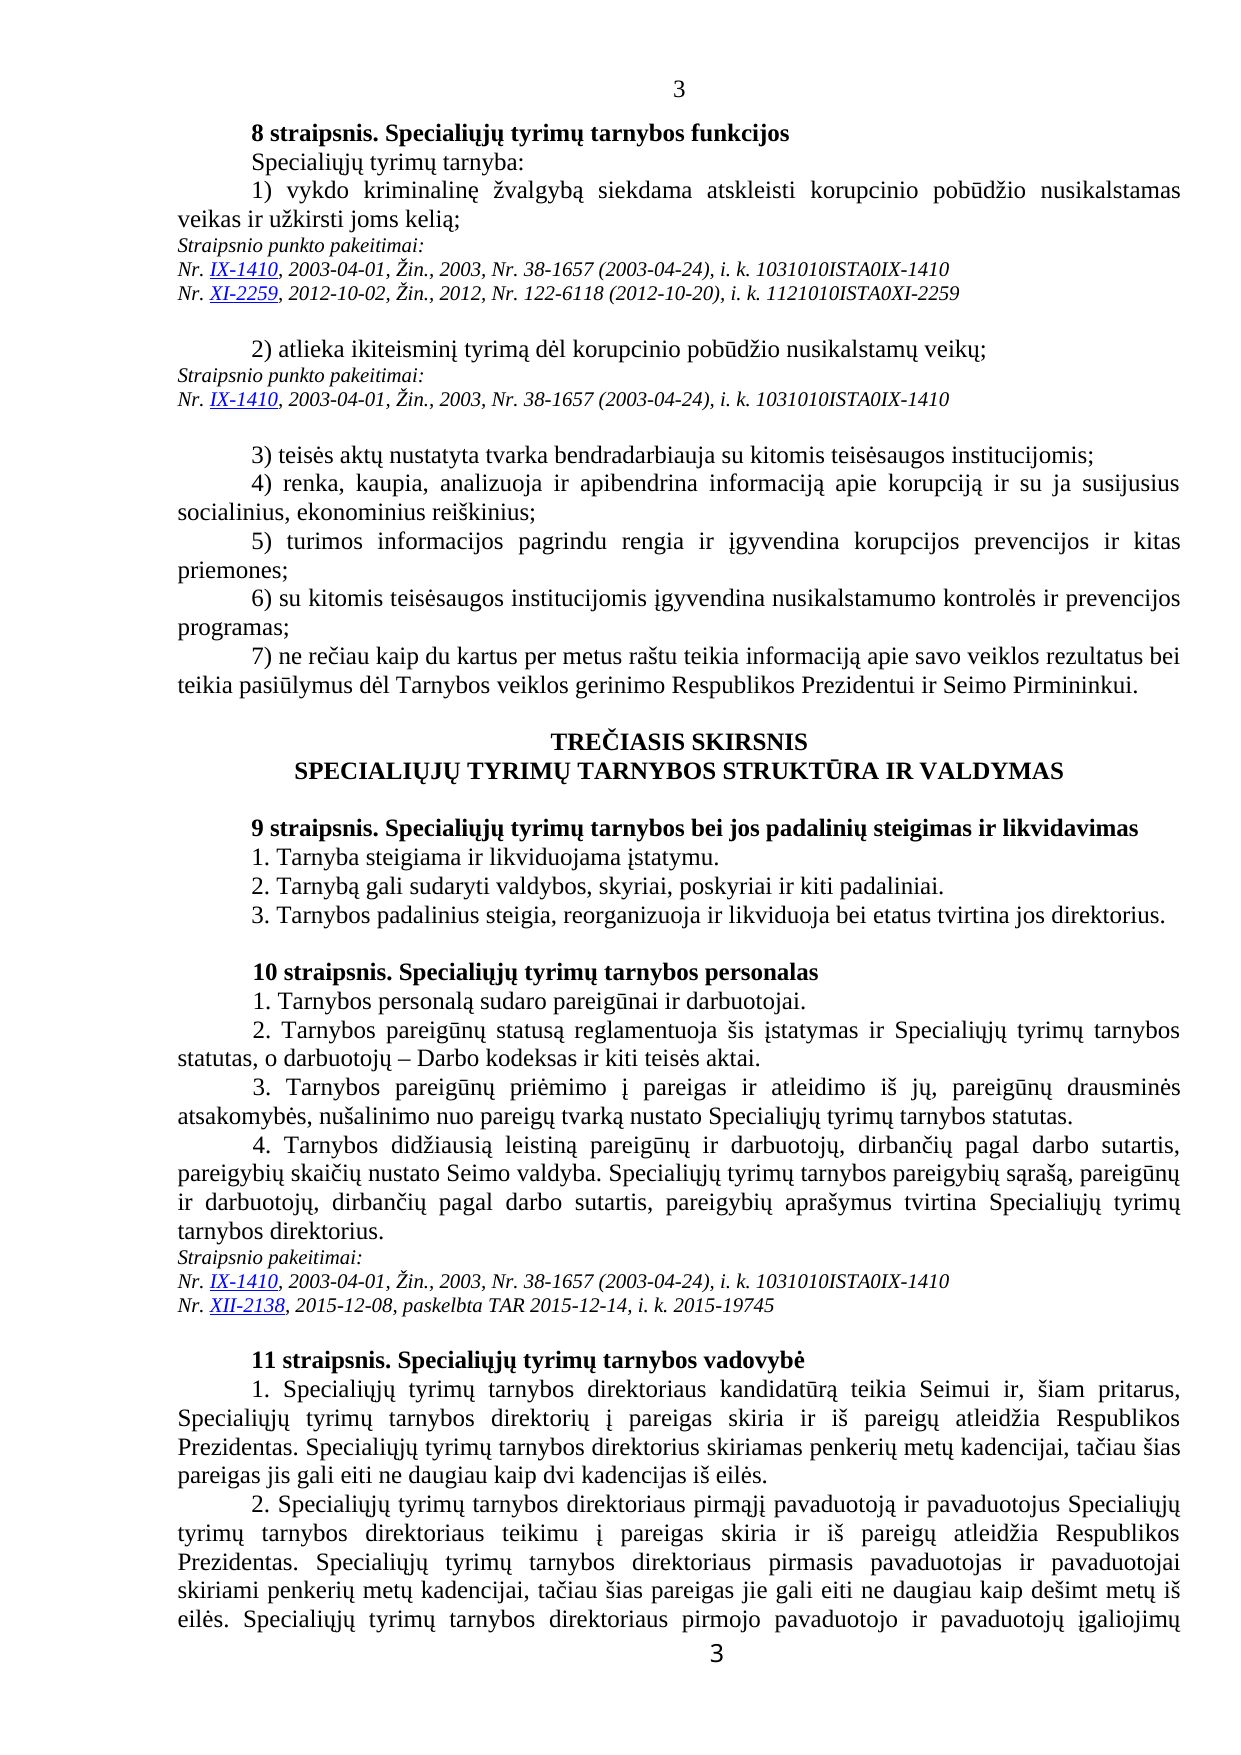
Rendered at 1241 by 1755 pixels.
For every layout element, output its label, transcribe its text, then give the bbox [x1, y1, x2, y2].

text 2) atlieka ikiteisminį tyrimą dėl korupcinio pobūdžio nusikalstamų veikų; [177, 334, 1181, 363]
text 6) su kitomis teisėsaugos institucijomis įgyvendina nusikalstamumo kontrolės ir prevencijos programas; [177, 583, 1181, 641]
text 2. Tarnybą gali sudaryti valdybos, skyriai, poskyriai ir kiti padaliniai. [177, 871, 1181, 900]
text 1. Tarnyba steigiama ir likviduojama įstatymu. [177, 842, 1181, 871]
text Straipsnio punkto pakeitimai: [177, 233, 1181, 257]
text Nr. XI-2259, 2012-10-02, Žin., 2012, Nr. 122-6118 (2012-10-20), i. k. 1121010ISTA0XI-2259 [177, 281, 1181, 305]
text Nr. IX-1410, 2003-04-01, Žin., 2003, Nr. 38-1657 (2003-04-24), i. k. 1031010ISTA0IX-1410 [177, 1269, 1181, 1293]
text 11 straipsnis. Specialiųjų tyrimų tarnybos vadovybė [177, 1346, 1181, 1374]
text Specialiųjų tyrimų tarnyba: [177, 147, 1181, 176]
text 10 straipsnis. Specialiųjų tyrimų tarnybos personalas [177, 957, 1181, 986]
text 5) turimos informacijos pagrindu rengia ir įgyvendina korupcijos prevencijos ir kitas priemones; [177, 526, 1181, 583]
text Nr. IX-1410, 2003-04-01, Žin., 2003, Nr. 38-1657 (2003-04-24), i. k. 1031010ISTA0IX-1410 [177, 387, 1181, 411]
text 1) vykdo kriminalinę žvalgybą siekdama atskleisti korupcinio pobūdžio nusikalstamas veikas ir užkirsti joms kelią; [177, 176, 1181, 233]
text 9 straipsnis. Specialiųjų tyrimų tarnybos bei jos padalinių steigimas ir likvidavimas [251, 813, 1181, 842]
text SPECIALIŲJŲ TYRIMŲ TARNYBOS STRUKTŪRA IR VALDYMAS [177, 756, 1181, 785]
text 1. Tarnybos personalą sudaro pareigūnai ir darbuotojai. [177, 986, 1181, 1015]
text 3. Tarnybos pareigūnų priėmimo į pareigas ir atleidimo iš jų, pareigūnų drausminės atsakomybės, nušalinimo nuo pareigų tvarką nustato Specialiųjų tyrimų tarnybos statutas. [177, 1072, 1181, 1130]
text 4) renka, kaupia, analizuoja ir apibendrina informaciją apie korupciją ir su ja susijusius socialinius, ekonominius reiškinius; [177, 468, 1181, 526]
text 3. Tarnybos padalinius steigia, reorganizuoja ir likviduoja bei etatus tvirtina jos direktorius. [177, 900, 1181, 928]
text 3) teisės aktų nustatyta tvarka bendradarbiauja su kitomis teisėsaugos institucijomis; [177, 440, 1181, 468]
text Straipsnio punkto pakeitimai: [177, 363, 1181, 387]
text 1. Specialiųjų tyrimų tarnybos direktoriaus kandidatūrą teikia Seimui ir, šiam pritarus, Specialiųjų tyrimų tarnybos direktorių į pareigas skiria ir iš pareigų atleidžia Respublikos Prezidentas. Specialiųjų tyrimų tarnybos direktorius skiriamas penkerių metų kadencijai, tačiau šias pareigas jis gali eiti ne daugiau kaip dvi kadencijas iš eilės. [177, 1374, 1181, 1489]
text 2. Tarnybos pareigūnų statusą reglamentuoja šis įstatymas ir Specialiųjų tyrimų tarnybos statutas, o darbuotojų – Darbo kodeksas ir kiti teisės aktai. [177, 1015, 1181, 1072]
text Nr. XII-2138, 2015-12-08, paskelbta TAR 2015-12-14, i. k. 2015-19745 [177, 1293, 1181, 1317]
text 4. Tarnybos didžiausią leistiną pareigūnų ir darbuotojų, dirbančių pagal darbo sutartis, pareigybių skaičių nustato Seimo valdyba. Specialiųjų tyrimų tarnybos pareigybių sąrašą, pareigūnų ir darbuotojų, dirbančių pagal darbo sutartis, pareigybių aprašymus tvirtina Specialiųjų tyrimų tarnybos direktorius. [177, 1130, 1181, 1245]
text 2. Specialiųjų tyrimų tarnybos direktoriaus pirmąjį pavaduotoją ir pavaduotojus Specialiųjų tyrimų tarnybos direktoriaus teikimu į pareigas skiria ir iš pareigų atleidžia Respublikos Prezidentas. Specialiųjų tyrimų tarnybos direktoriaus pirmasis pavaduotojas ir pavaduotojai skiriami penkerių metų kadencijai, tačiau šias pareigas jie gali eiti ne daugiau kaip dešimt metų iš eilės. Specialiųjų tyrimų tarnybos direktoriaus pirmojo pavaduotojo ir pavaduotojų įgaliojimų [177, 1489, 1181, 1633]
text Straipsnio pakeitimai: [177, 1245, 1181, 1269]
text TREČIASIS SKIRSNIS [177, 727, 1181, 756]
text Nr. IX-1410, 2003-04-01, Žin., 2003, Nr. 38-1657 (2003-04-24), i. k. 1031010ISTA0IX-1410 [177, 257, 1181, 281]
text 8 straipsnis. Specialiųjų tyrimų tarnybos funkcijos [177, 118, 1181, 147]
text 7) ne rečiau kaip du kartus per metus raštu teikia informaciją apie savo veiklos rezultatus bei teikia pasiūlymus dėl Tarnybos veiklos gerinimo Respublikos Prezidentui ir Seimo Pirmininkui. [177, 641, 1181, 698]
